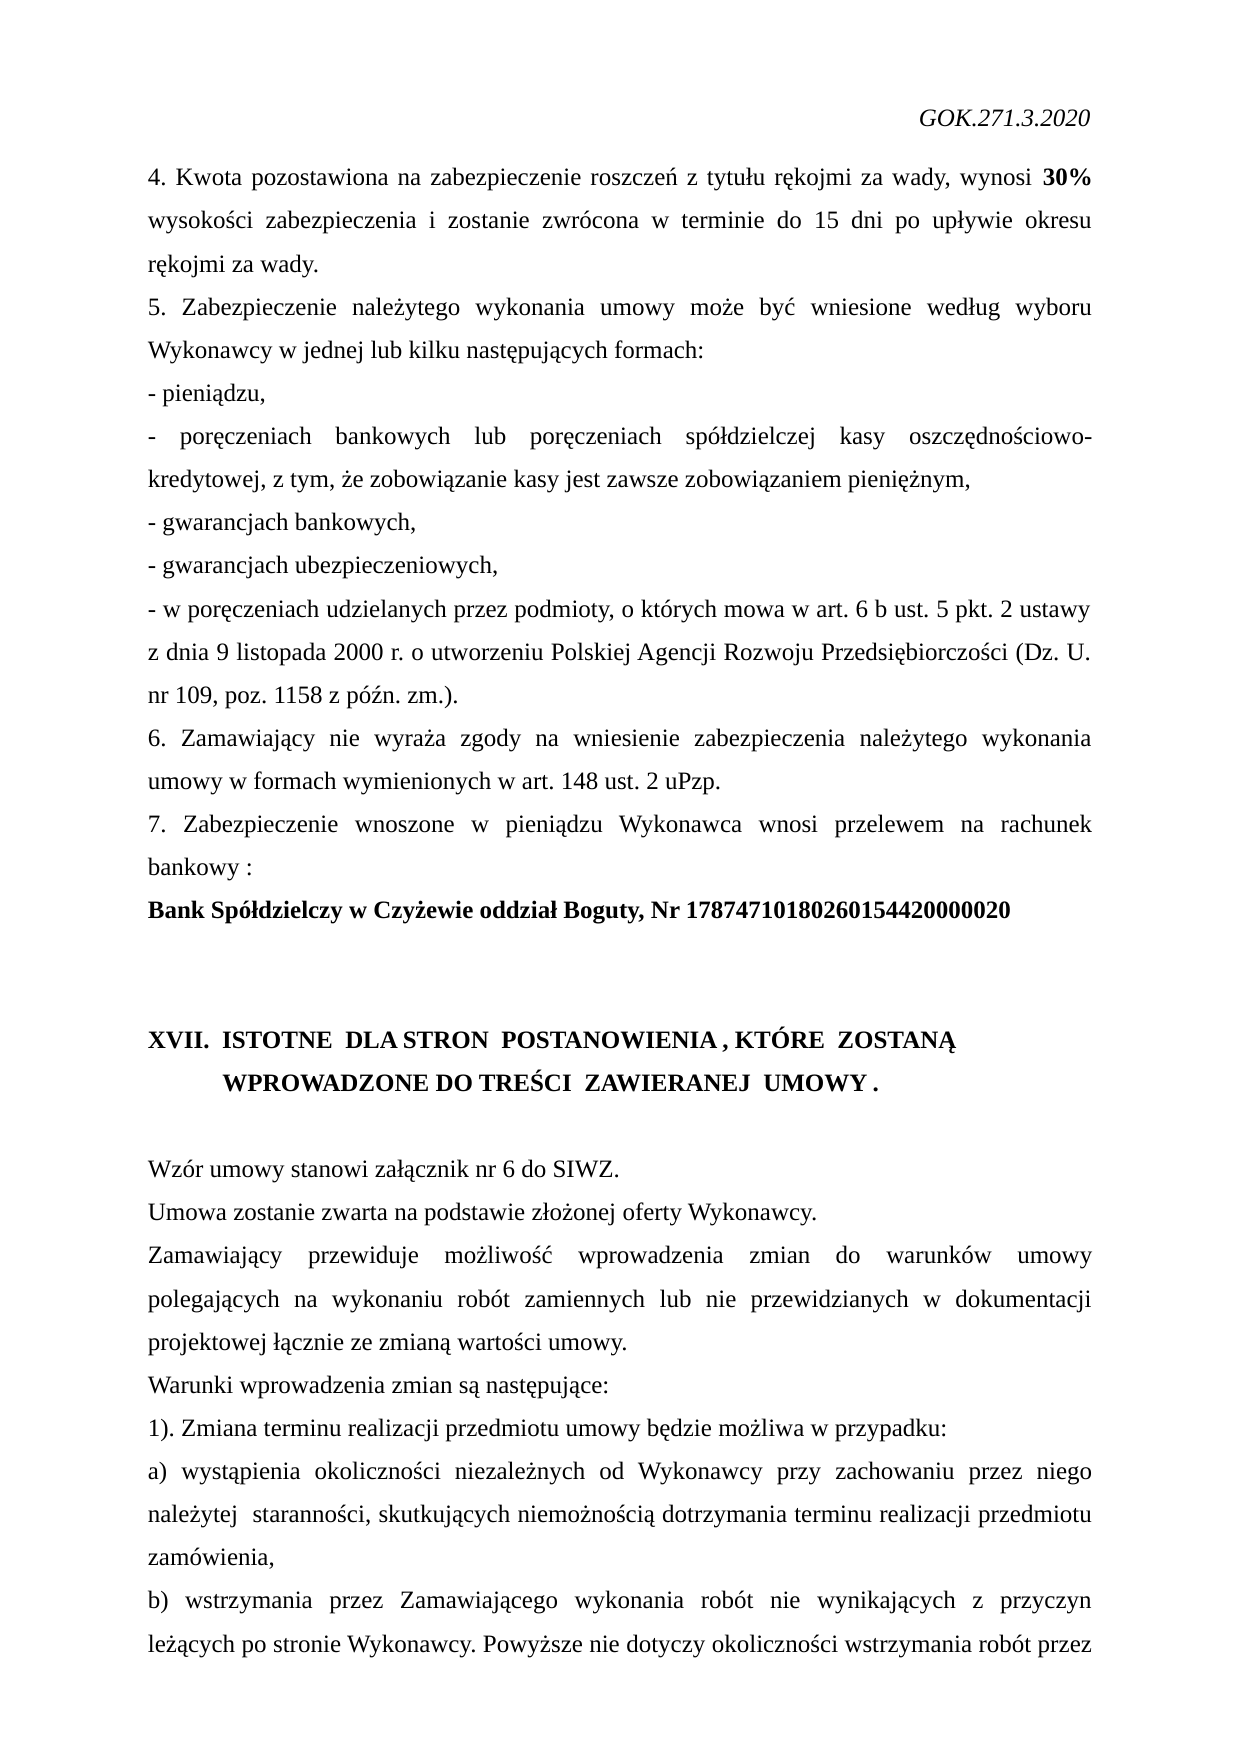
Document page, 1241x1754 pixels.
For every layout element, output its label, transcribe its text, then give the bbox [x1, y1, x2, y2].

text - gwarancjach ubezpieczeniowych, [148, 551, 1093, 579]
text Wzór umowy stanowi załącznik nr 6 do SIWZ. [148, 1154, 1093, 1183]
text XVII. ISTOTNE DLA STRON POSTANOWIENIA , KTÓRE ZOSTANĄ [148, 1025, 1093, 1054]
text - poręczeniach bankowych lub poręczeniach spółdzielczej kasy oszczędnościowo- kredytowej, z tym, że zobowiązanie kasy jest zawsze zobowiązaniem pieniężnym, [148, 421, 1093, 493]
text Umowa zostanie zwarta na podstawie złożonej oferty Wykonawcy. [148, 1197, 1093, 1226]
text - w poręczeniach udzielanych przez podmioty, o których mowa w art. 6 b ust. 5 pkt. 2 ustawy z dnia 9 listopada 2000 r. o utworzeniu Polskiej Agencji Rozwoju Przedsiębiorczości (Dz. U. nr 109, poz. 1158 z późn. zm.). [148, 594, 1093, 709]
text Bank Spółdzielczy w Czyżewie oddział Boguty, Nr 17874710180260154420000020 [148, 896, 1093, 924]
text - gwarancjach bankowych, [148, 507, 1093, 536]
text 1). Zmiana terminu realizacji przedmiotu umowy będzie możliwa w przypadku: [148, 1413, 1093, 1442]
text b) wstrzymania przez Zamawiającego wykonania robót nie wynikających z przyczyn leżących po stronie Wykonawcy. Powyższe nie dotyczy okoliczności wstrzymania robót przez [148, 1586, 1093, 1657]
text Warunki wprowadzenia zmian są następujące: [148, 1370, 1093, 1399]
text - pieniądzu, [148, 378, 1093, 407]
text 5. Zabezpieczenie należytego wykonania umowy może być wniesione według wyboru Wykonawcy w jednej lub kilku następujących formach: [148, 292, 1093, 364]
text a) wystąpienia okoliczności niezależnych od Wykonawcy przy zachowaniu przez niego należytej staranności, skutkujących niemożnością dotrzymania terminu realizacji przedmiotu zamówienia, [148, 1456, 1093, 1571]
text WPROWADZONE DO TREŚCI ZAWIERANEJ UMOWY . [148, 1068, 1093, 1097]
text Zamawiający przewiduje możliwość wprowadzenia zmian do warunków umowy polegających na wykonaniu robót zamiennych lub nie przewidzianych w dokumentacji projektowej łącznie ze zmianą wartości umowy. [148, 1241, 1093, 1356]
text 7. Zabezpieczenie wnoszone w pieniądzu Wykonawca wnosi przelewem na rachunek bankowy : [148, 809, 1093, 881]
text 6. Zamawiający nie wyraża zgody na wniesienie zabezpieczenia należytego wykonania umowy w formach wymienionych w art. 148 ust. 2 uPzp. [148, 723, 1093, 795]
text 4. Kwota pozostawiona na zabezpieczenie roszczeń z tytułu rękojmi za wady, wynosi 30% wysokości zabezpieczenia i zostanie zwrócona w terminie do 15 dni po upływie okresu rękojmi za wady. [148, 162, 1093, 277]
